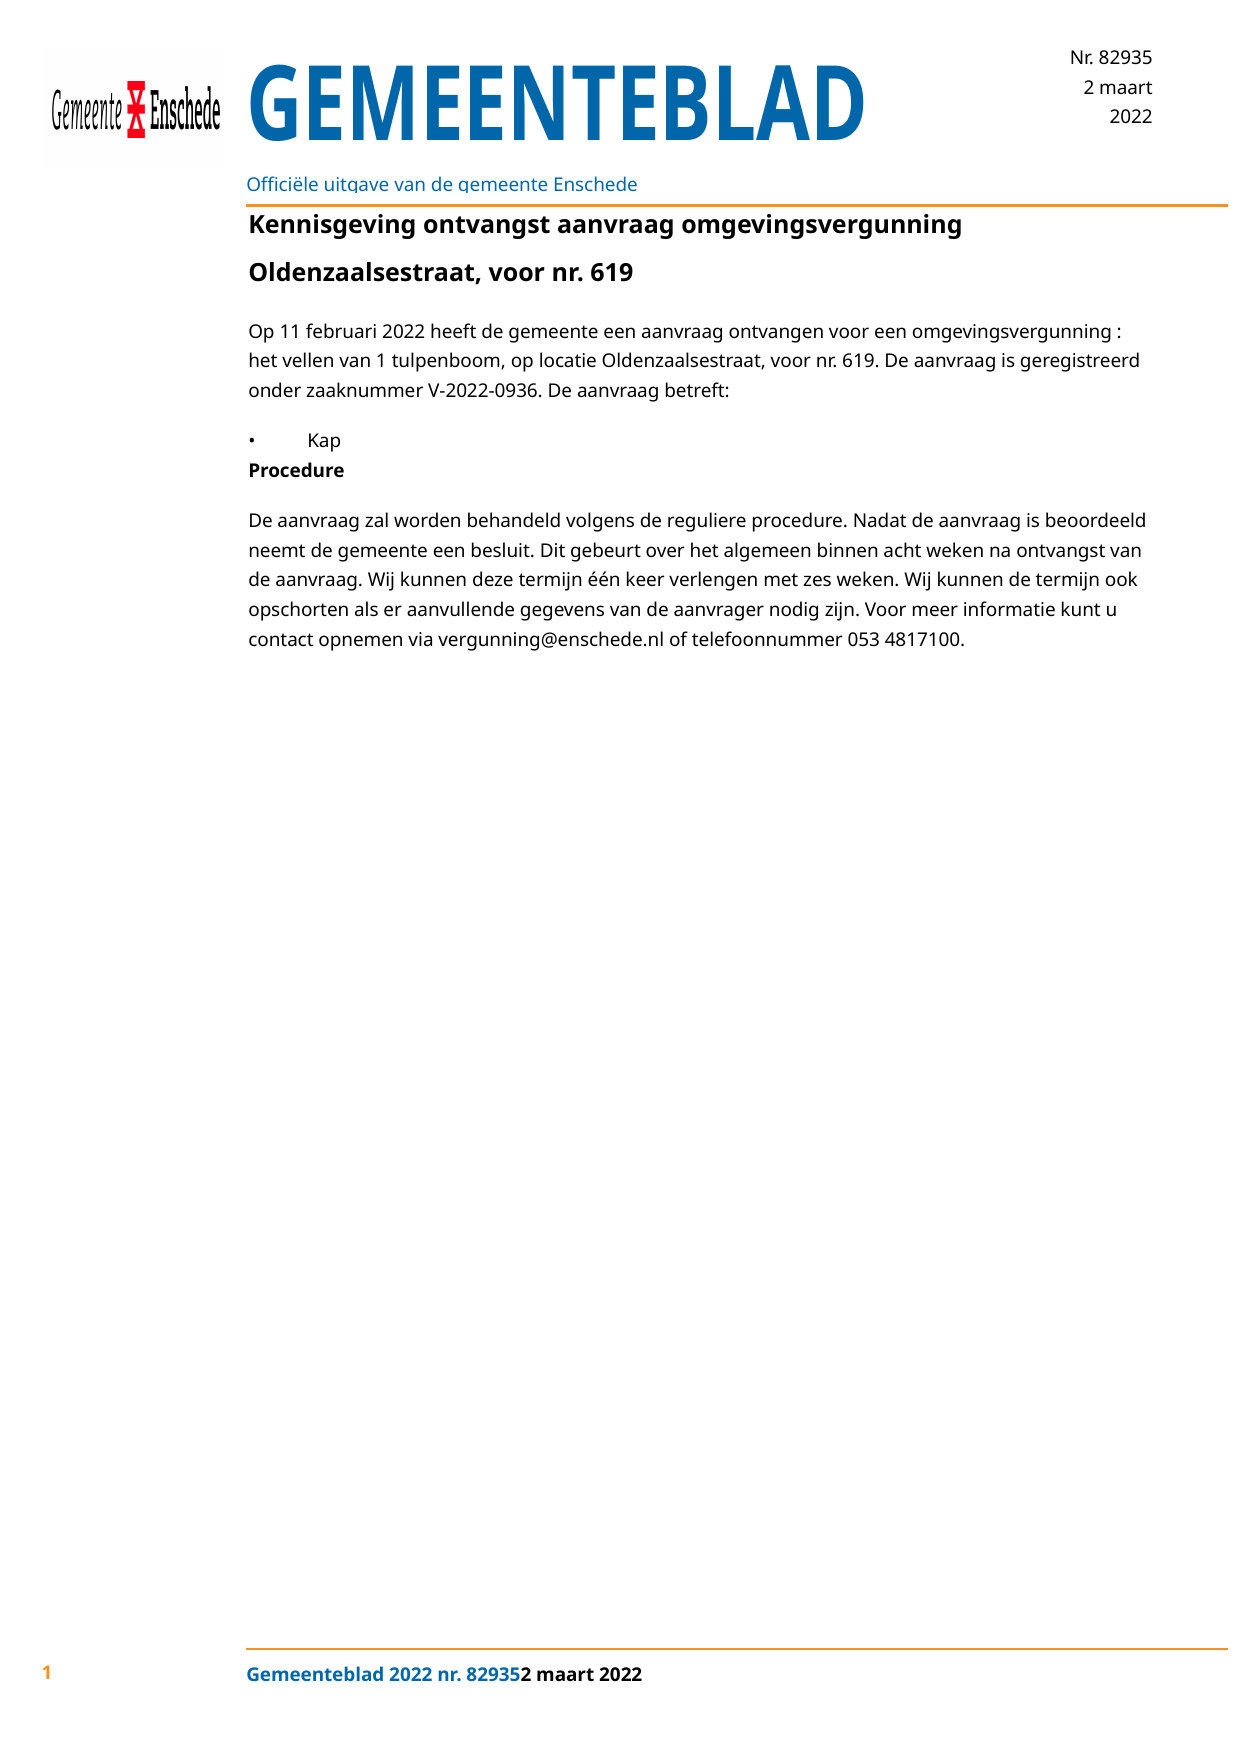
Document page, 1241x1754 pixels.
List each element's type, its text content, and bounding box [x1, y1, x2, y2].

text Kennisgeving ontvangst aanvraag omgevingsvergunning Oldenzaalsestraat, voor nr. 619 [248, 207, 1152, 288]
text De aanvraag zal worden behandeld volgens de reguliere procedure. Nadat de aanvraag is beoordeeld neemt de gemeente een besluit. Dit gebeurt over het algemeen binnen acht weken na ontvangst van de aanvraag. Wij kunnen deze termijn één keer verlengen met zes weken. Wij kunnen de termijn ook opschorten als er aanvullende gegevens van de aanvrager nodig zijn. Voor meer informatie kunt u contact opnemen via vergunning@enschede.nl of telefoonnummer 053 4817100. [248, 507, 1152, 652]
text Op 11 februari 2022 heeft de gemeente een aanvraag ontvangen voor een omgevingsvergunning : het vellen van 1 tulpenboom, op locatie Oldenzaalsestraat, voor nr. 619. De aanvraag is geregistreerd onder zaaknummer V-2022-0936. De aanvraag betreft: [248, 318, 1152, 403]
picture [41, 47, 231, 172]
text Procedure [248, 457, 1152, 483]
list Kap [248, 427, 1152, 453]
